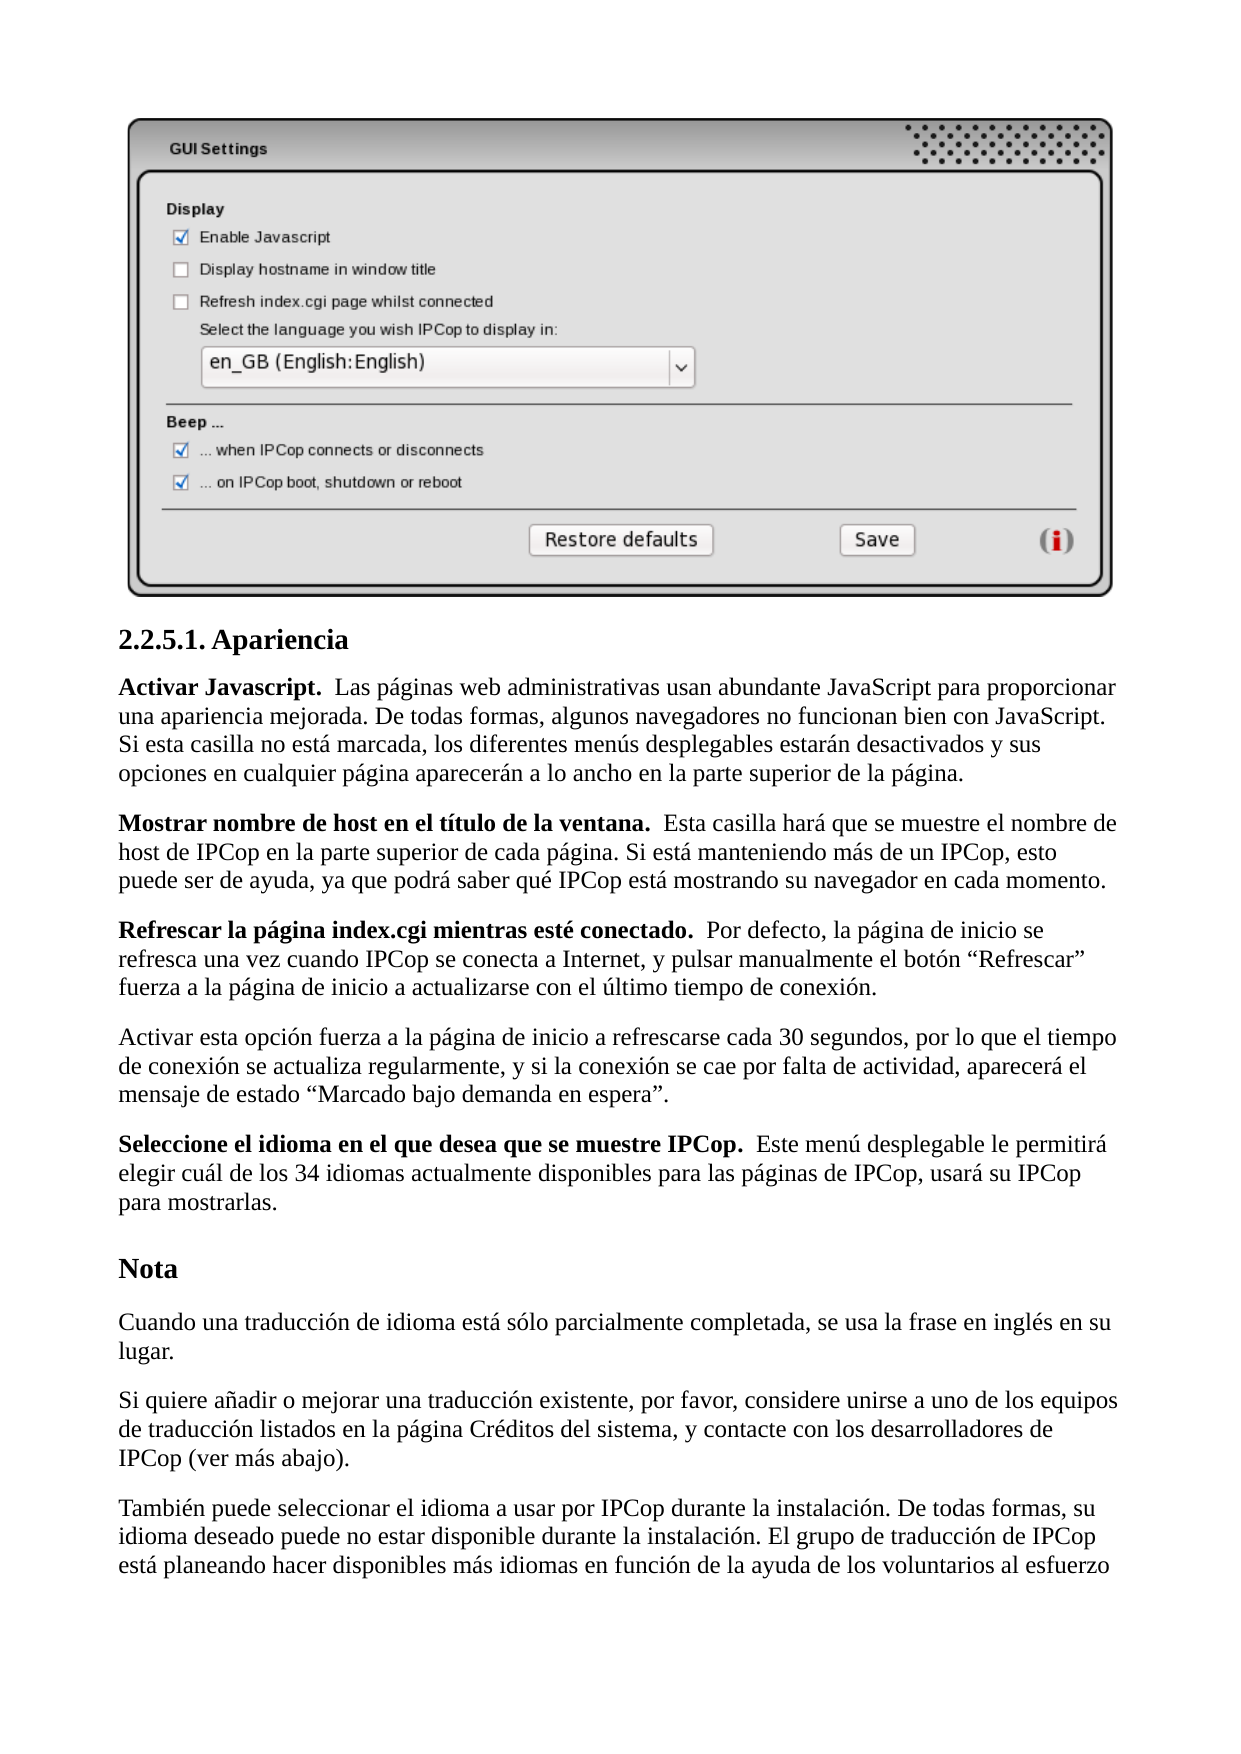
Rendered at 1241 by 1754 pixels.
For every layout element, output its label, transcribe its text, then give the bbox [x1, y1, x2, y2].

text Seleccione el idioma en el que desea que se muestre IPCop. Este menú desplegable le permitirá elegir cuál de los 34 idiomas actualmente disponibles para las páginas de IPCop, usará su IPCop para mostrarlas. [118, 1129, 1122, 1215]
text Cuando una traducción de idioma está sólo parcialmente completada, se usa la frase en inglés en su lugar. [118, 1307, 1122, 1365]
text También puede seleccionar el idioma a usar por IPCop durante la instalación. De todas formas, su idioma deseado puede no estar disponible durante la instalación. El grupo de traducción de IPCop está planeando hacer disponibles más idiomas en función de la ayuda de los voluntarios al esfuerzo [118, 1493, 1122, 1579]
text Mostrar nombre de host en el título de la ventana. Esta casilla hará que se muestre el nombre de host de IPCop en la parte superior de cada página. Si está manteniendo más de un IPCop, esto puede ser de ayuda, ya que podrá saber qué IPCop está mostrando su navegador en cada momento. [118, 808, 1122, 894]
text Activar Javascript. Las páginas web administrativas usan abundante JavaScript para proporcionar una apariencia mejorada. De todas formas, algunos navegadores no funcionan bien con JavaScript. Si esta casilla no está marcada, los diferentes menús desplegables estarán desactivados y sus opciones en cualquier página aparecerán a lo ancho en la parte superior de la página. [118, 672, 1122, 787]
text Activar esta opción fuerza a la página de inicio a refrescarse cada 30 segundos, por lo que el tiempo de conexión se actualiza regularmente, y si la conexión se cae por falta de actividad, aparecerá el mensaje de estado “Marcado bajo demanda en espera”. [118, 1022, 1122, 1108]
text Si quiere añadir o mejorar una traducción existente, por favor, considere unirse a uno de los equipos de traducción listados en la página Créditos del sistema, y contacte con los desarrolladores de IPCop (ver más abajo). [118, 1386, 1122, 1472]
text Refrescar la página index.cgi mientras esté conectado. Por defecto, la página de inicio se refresca una vez cuando IPCop se conecta a Internet, y pulsar manualmente el botón “Refrescar” fuerza a la página de inicio a actualizarse con el último tiempo de conexión. [118, 915, 1122, 1001]
subtitle 2.2.5.1. Apariencia [118, 622, 1122, 655]
picture [127, 118, 1113, 597]
subtitle Nota [118, 1251, 1122, 1284]
